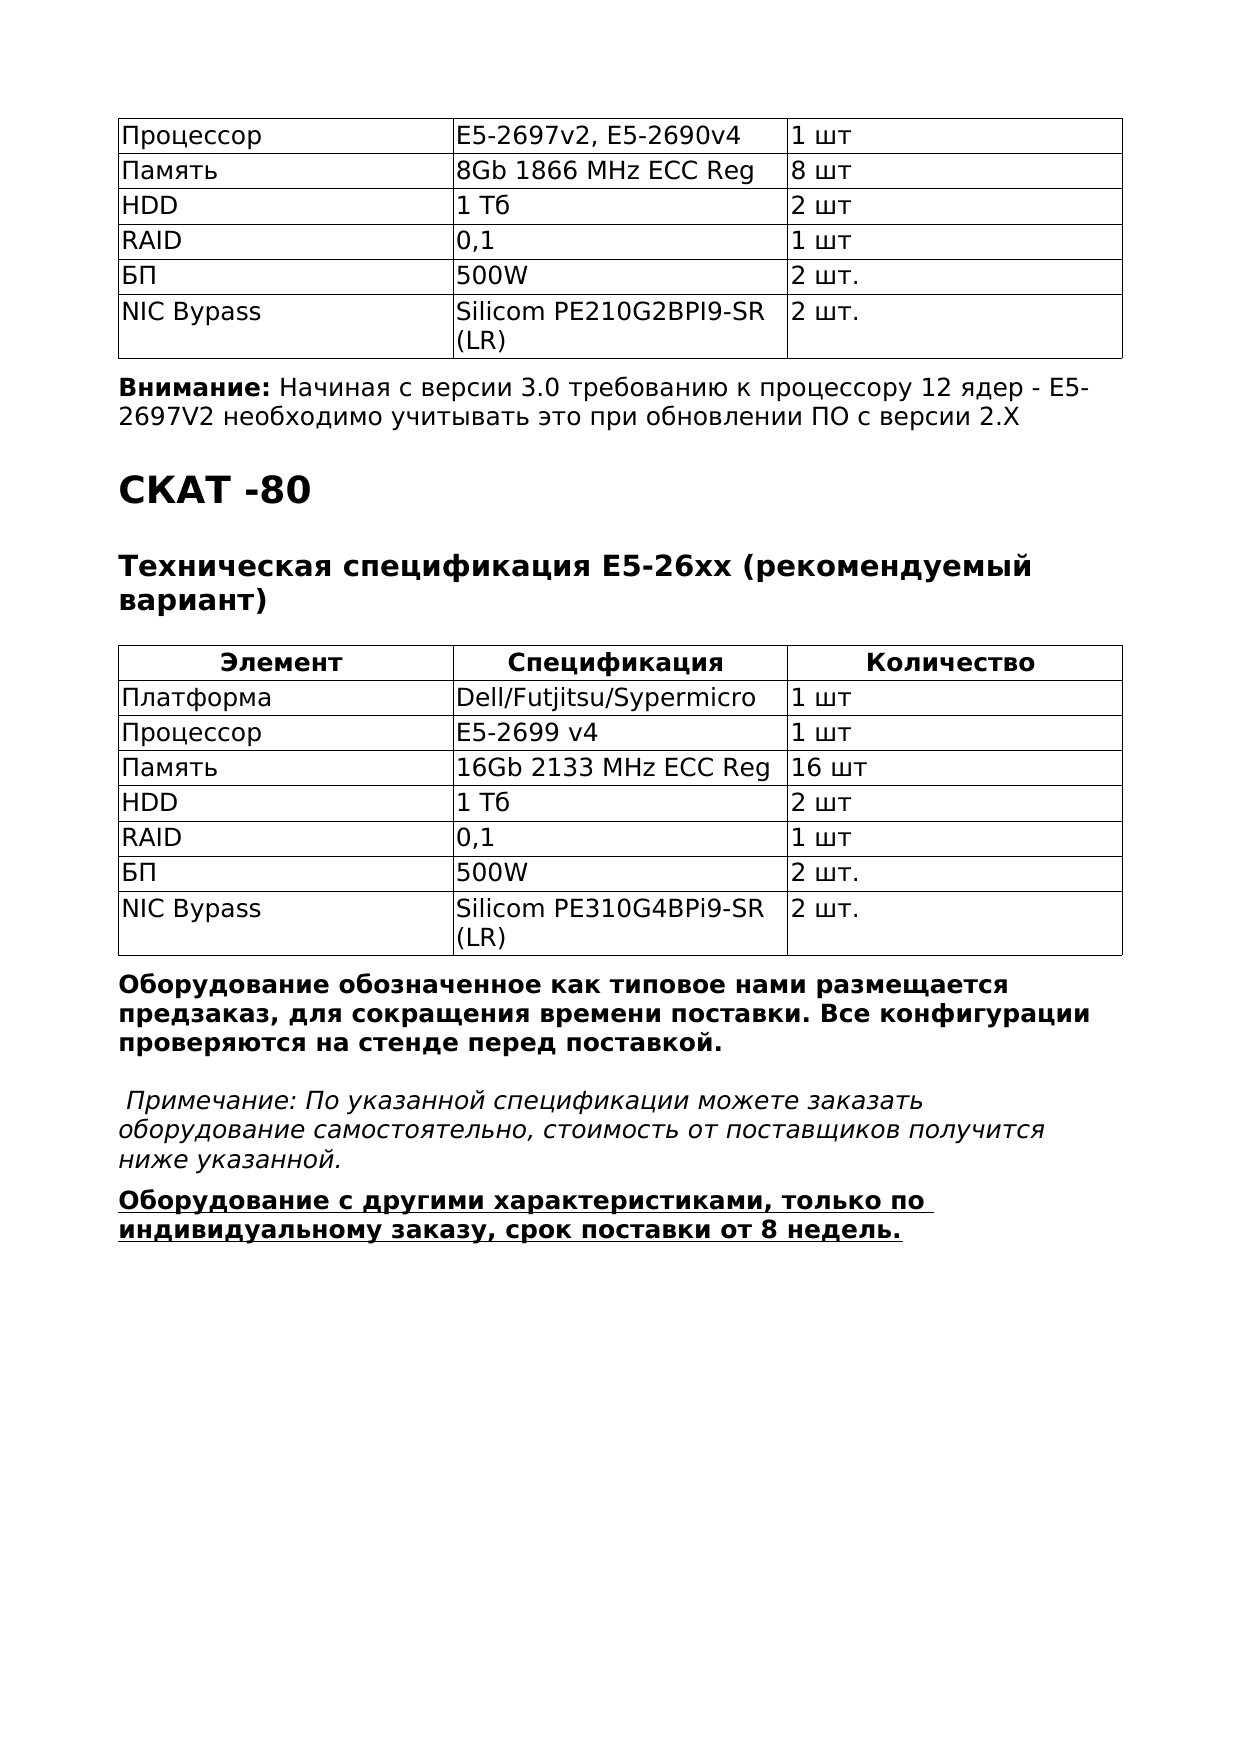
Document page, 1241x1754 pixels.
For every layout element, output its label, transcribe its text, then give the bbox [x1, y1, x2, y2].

table_cell 1 шт [788, 119, 1122, 153]
table_cell БП [119, 260, 453, 294]
text Оборудование обозначенное как типовое нами размещается предзаказ, для сокращения времени поставки. Все конфигурации проверяются на стенде перед поставкой. Примечание: По указанной спецификации можете заказать оборудование самостоятельно, стоимость от поставщиков получится ниже указанной. [118, 970, 1122, 1174]
table_cell 1 шт [788, 225, 1122, 258]
table_header Количество [788, 646, 1122, 680]
table_cell 16Gb 2133 MHz ECC Reg [454, 751, 787, 785]
table_cell 8 шт [788, 154, 1122, 188]
table_cell 16 шт [788, 751, 1122, 785]
table_cell Процессор [119, 716, 453, 750]
table_cell 2 шт [788, 786, 1122, 821]
table_cell 2 шт [788, 189, 1122, 223]
table_cell 500W [454, 260, 787, 294]
table_cell 8Gb 1866 MHz ECC Reg [454, 154, 787, 188]
table_cell 2 шт. [788, 892, 1122, 955]
table_cell Память [119, 751, 453, 785]
table_cell 2 шт. [788, 295, 1122, 358]
table_cell Silicom PE310G4BPi9-SR (LR) [454, 892, 787, 955]
table_cell 0,1 [454, 225, 787, 258]
table_cell E5-2697v2, E5-2690v4 [454, 119, 787, 153]
table_cell Dell/Futjitsu/Sypermicro [454, 681, 787, 715]
subtitle Техническая спецификация E5-26xx (рекомендуемый вариант) [118, 550, 1122, 618]
table_cell Silicom PE210G2BPI9-SR (LR) [454, 295, 787, 358]
table_cell БП [119, 857, 453, 891]
table_cell NIC Bypass [119, 295, 453, 358]
table_header Элемент [119, 646, 453, 680]
table_cell 1 шт [788, 681, 1122, 715]
table_cell 1 Тб [454, 786, 787, 821]
table_cell Память [119, 154, 453, 188]
table_cell 0,1 [454, 822, 787, 856]
table_cell 2 шт. [788, 857, 1122, 891]
table_cell RAID [119, 225, 453, 258]
table_cell E5-2699 v4 [454, 716, 787, 750]
table_cell 1 Тб [454, 189, 787, 223]
table_cell NIC Bypass [119, 892, 453, 955]
table_cell 1 шт [788, 716, 1122, 750]
table_cell Платформа [119, 681, 453, 715]
table_cell Процессор [119, 119, 453, 153]
table_cell HDD [119, 786, 453, 821]
subtitle СКАТ -80 [118, 469, 1122, 512]
text Оборудование с другими характеристиками, только по индивидуальному заказу, срок поставки от 8 недель. [118, 1187, 1122, 1303]
table_cell RAID [119, 822, 453, 856]
table_cell HDD [119, 189, 453, 223]
table_header Спецификация [454, 646, 787, 680]
table_cell 2 шт. [788, 260, 1122, 294]
table_cell 1 шт [788, 822, 1122, 856]
table_cell 500W [454, 857, 787, 891]
text Внимание: Начиная с версии 3.0 требованию к процессору 12 ядер - E5-2697V2 необходимо учитывать это при обновлении ПО с версии 2.X [118, 373, 1122, 431]
